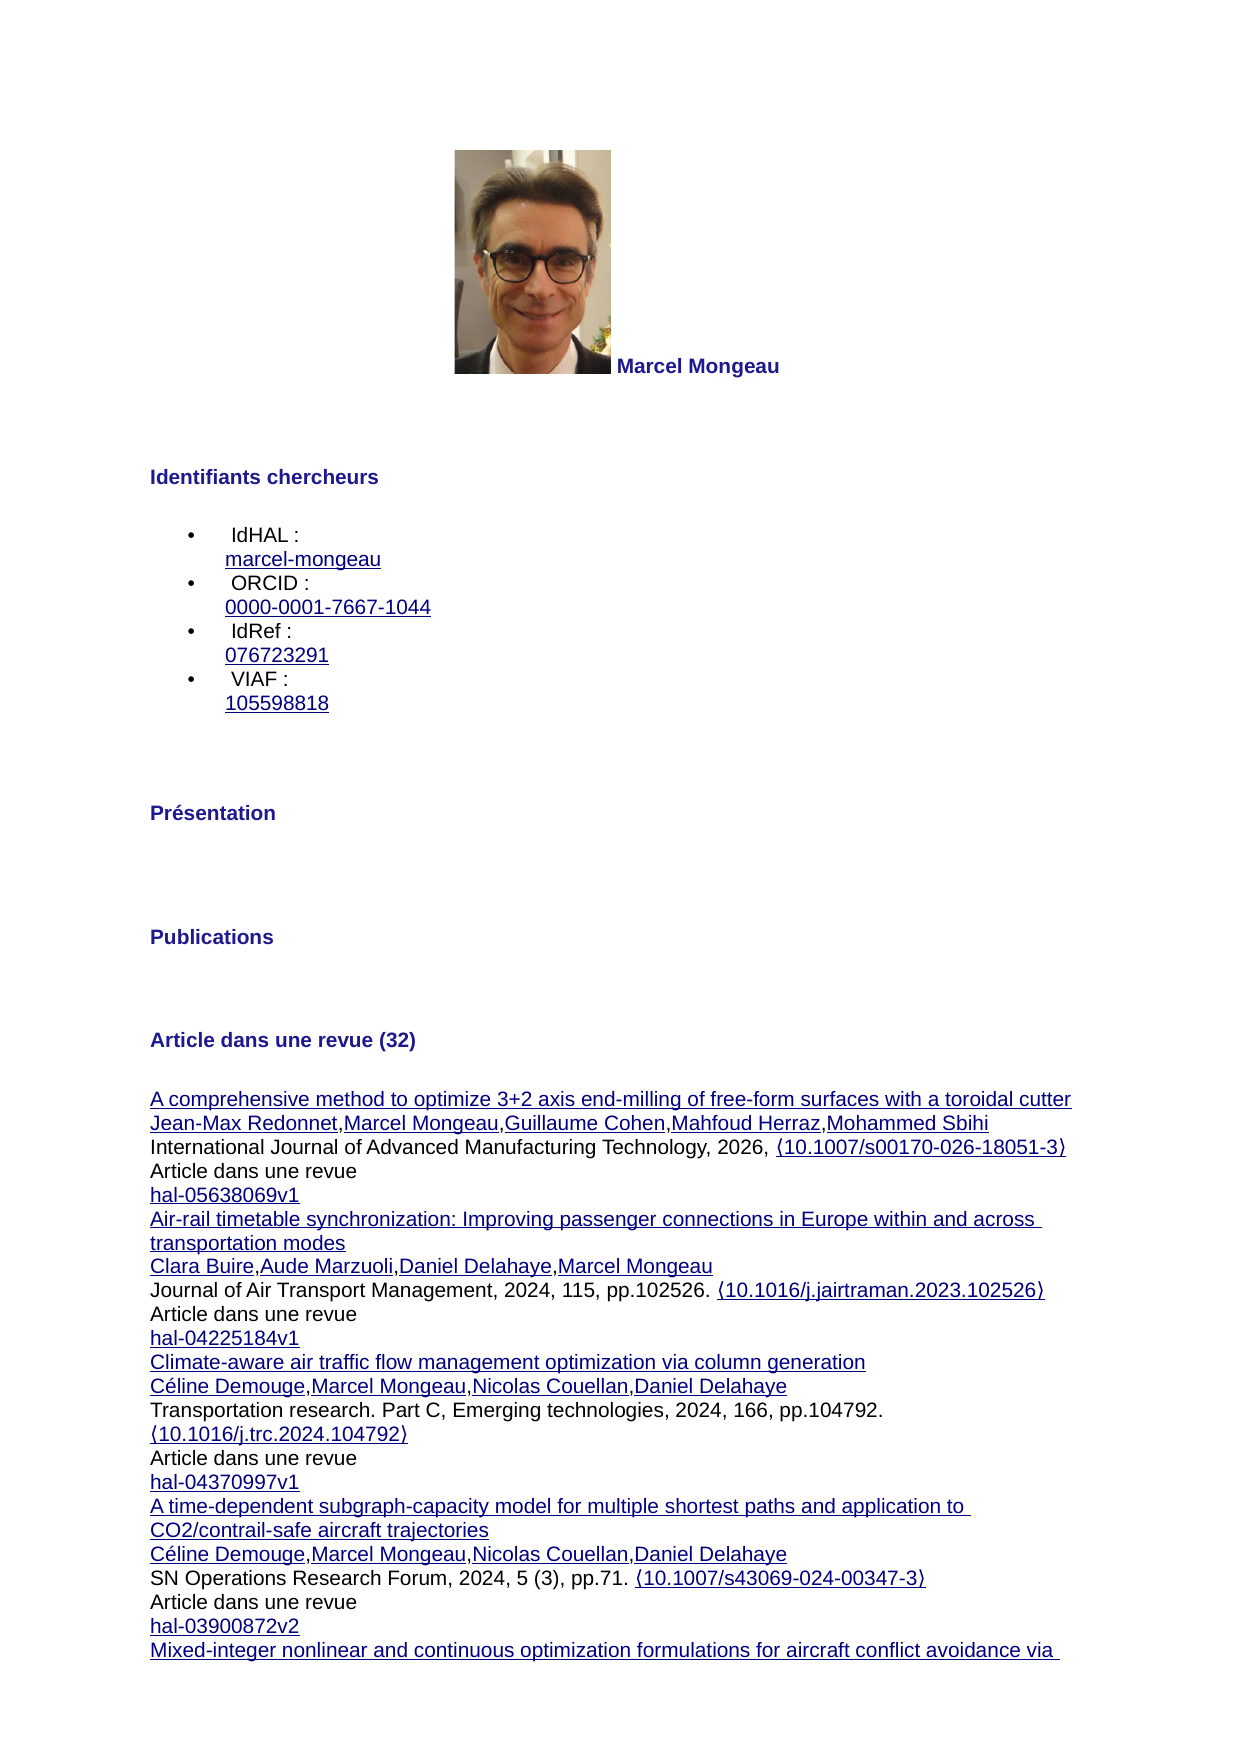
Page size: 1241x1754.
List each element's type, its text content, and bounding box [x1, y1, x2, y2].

list marcel-mongeau [187, 547, 1090, 571]
subtitle Article dans une revue (32) [150, 1028, 1090, 1052]
list ORCID : [187, 571, 1090, 595]
subtitle Identifiants chercheurs [150, 465, 1090, 489]
list IdRef : [187, 619, 1090, 643]
table_header A comprehensive method to optimize 3+2 axis end-milling of free-form surfaces with a toroidal cutter Jean-Max Redonnet,Marcel Mongeau,Guillaume Cohen,Mahfoud Herraz,Mohammed Sbihi International Journal of Advanced Manufacturing Technology, 2026, ⟨10.1007/s00170-026-18051-3⟩ Article dans une revue hal-05638069v1 [150, 1087, 1090, 1206]
list 105598818 [187, 691, 1090, 715]
table_cell Climate-aware air traffic flow management optimization via column generation Céline Demouge,Marcel Mongeau,Nicolas Couellan,Daniel Delahaye Transportation research. Part C, Emerging technologies, 2024, 166, pp.104792. ⟨10.1016/j.trc.2024.104792⟩ Article dans une revue hal-04370997v1 [150, 1350, 1090, 1494]
subtitle Publications [150, 925, 1090, 949]
table_cell Air-rail timetable synchronization: Improving passenger connections in Europe within and across transportation modes Clara Buire,Aude Marzuoli,Daniel Delahaye,Marcel Mongeau Journal of Air Transport Management, 2024, 115, pp.102526. ⟨10.1016/j.jairtraman.2023.102526⟩ Article dans une revue hal-04225184v1 [150, 1206, 1090, 1350]
list IdHAL : [187, 523, 1090, 547]
list 0000-0001-7667-1044 [187, 595, 1090, 619]
list VIAF : [187, 667, 1090, 691]
list 076723291 [187, 643, 1090, 667]
picture [454, 150, 611, 374]
subtitle Marcel Mongeau [150, 150, 1090, 378]
subtitle Présentation [150, 801, 1090, 825]
table_cell A time-dependent subgraph-capacity model for multiple shortest paths and application to CO2/contrail-safe aircraft trajectories Céline Demouge,Marcel Mongeau,Nicolas Couellan,Daniel Delahaye SN Operations Research Forum, 2024, 5 (3), pp.71. ⟨10.1007/s43069-024-00347-3⟩ Article dans une revue hal-03900872v2 [150, 1494, 1090, 1638]
table_cell Mixed-integer nonlinear and continuous optimization formulations for aircraft conflict avoidance via [150, 1638, 1090, 1662]
